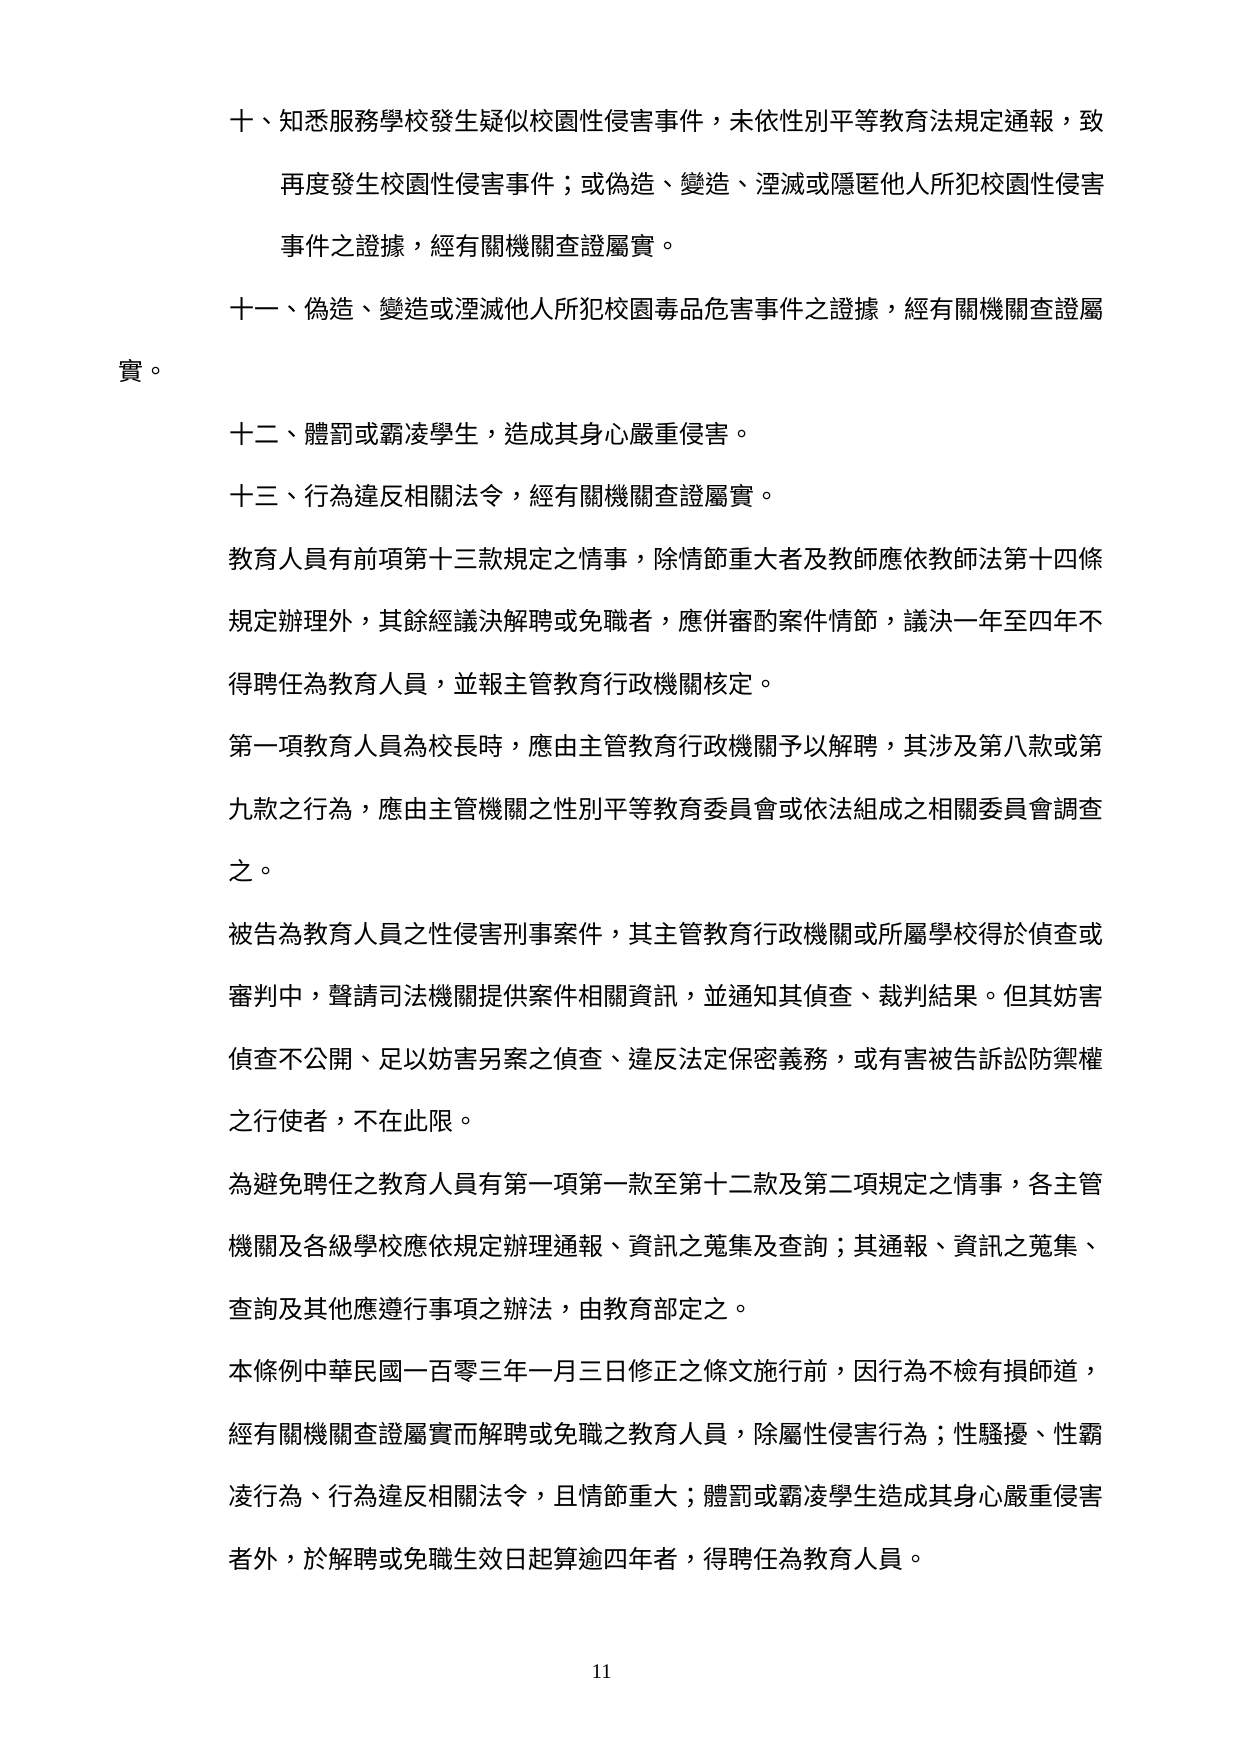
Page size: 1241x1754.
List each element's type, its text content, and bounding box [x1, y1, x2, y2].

text 十、知悉服務學校發生疑似校園性侵害事件，未依性別平等教育法規定通報，致再度發生校園性侵害事件；或偽造、變造、湮滅或隱匿他人所犯校園性侵害事件之證據，經有關機關查證屬實。 [229, 78, 1122, 266]
text 被告為教育人員之性侵害刑事案件，其主管教育行政機關或所屬學校得於偵查或審判中，聲請司法機關提供案件相關資訊，並通知其偵查、裁判結果。但其妨害偵查不公開、足以妨害另案之偵查、違反法定保密義務，或有害被告訴訟防禦權之行使者，不在此限。 [229, 891, 1122, 1141]
text 十一、偽造、變造或湮滅他人所犯校園毒品危害事件之證據，經有關機關查證屬實。 [118, 266, 1122, 391]
text 十三、行為違反相關法令，經有關機關查證屬實。 [118, 453, 1122, 516]
text 本條例中華民國一百零三年一月三日修正之條文施行前，因行為不檢有損師道，經有關機關查證屬實而解聘或免職之教育人員，除屬性侵害行為；性騷擾、性霸凌行為、行為違反相關法令，且情節重大；體罰或霸凌學生造成其身心嚴重侵害者外，於解聘或免職生效日起算逾四年者，得聘任為教育人員。 [229, 1328, 1122, 1578]
text 十二、體罰或霸凌學生，造成其身心嚴重侵害。 [118, 391, 1122, 453]
text 教育人員有前項第十三款規定之情事，除情節重大者及教師應依教師法第十四條規定辦理外，其餘經議決解聘或免職者，應併審酌案件情節，議決一年至四年不得聘任為教育人員，並報主管教育行政機關核定。 [229, 516, 1122, 703]
text 第一項教育人員為校長時，應由主管教育行政機關予以解聘，其涉及第八款或第九款之行為，應由主管機關之性別平等教育委員會或依法組成之相關委員會調查之。 [229, 703, 1122, 891]
text 為避免聘任之教育人員有第一項第一款至第十二款及第二項規定之情事，各主管機關及各級學校應依規定辦理通報、資訊之蒐集及查詢；其通報、資訊之蒐集、查詢及其他應遵行事項之辦法，由教育部定之。 [229, 1141, 1122, 1328]
